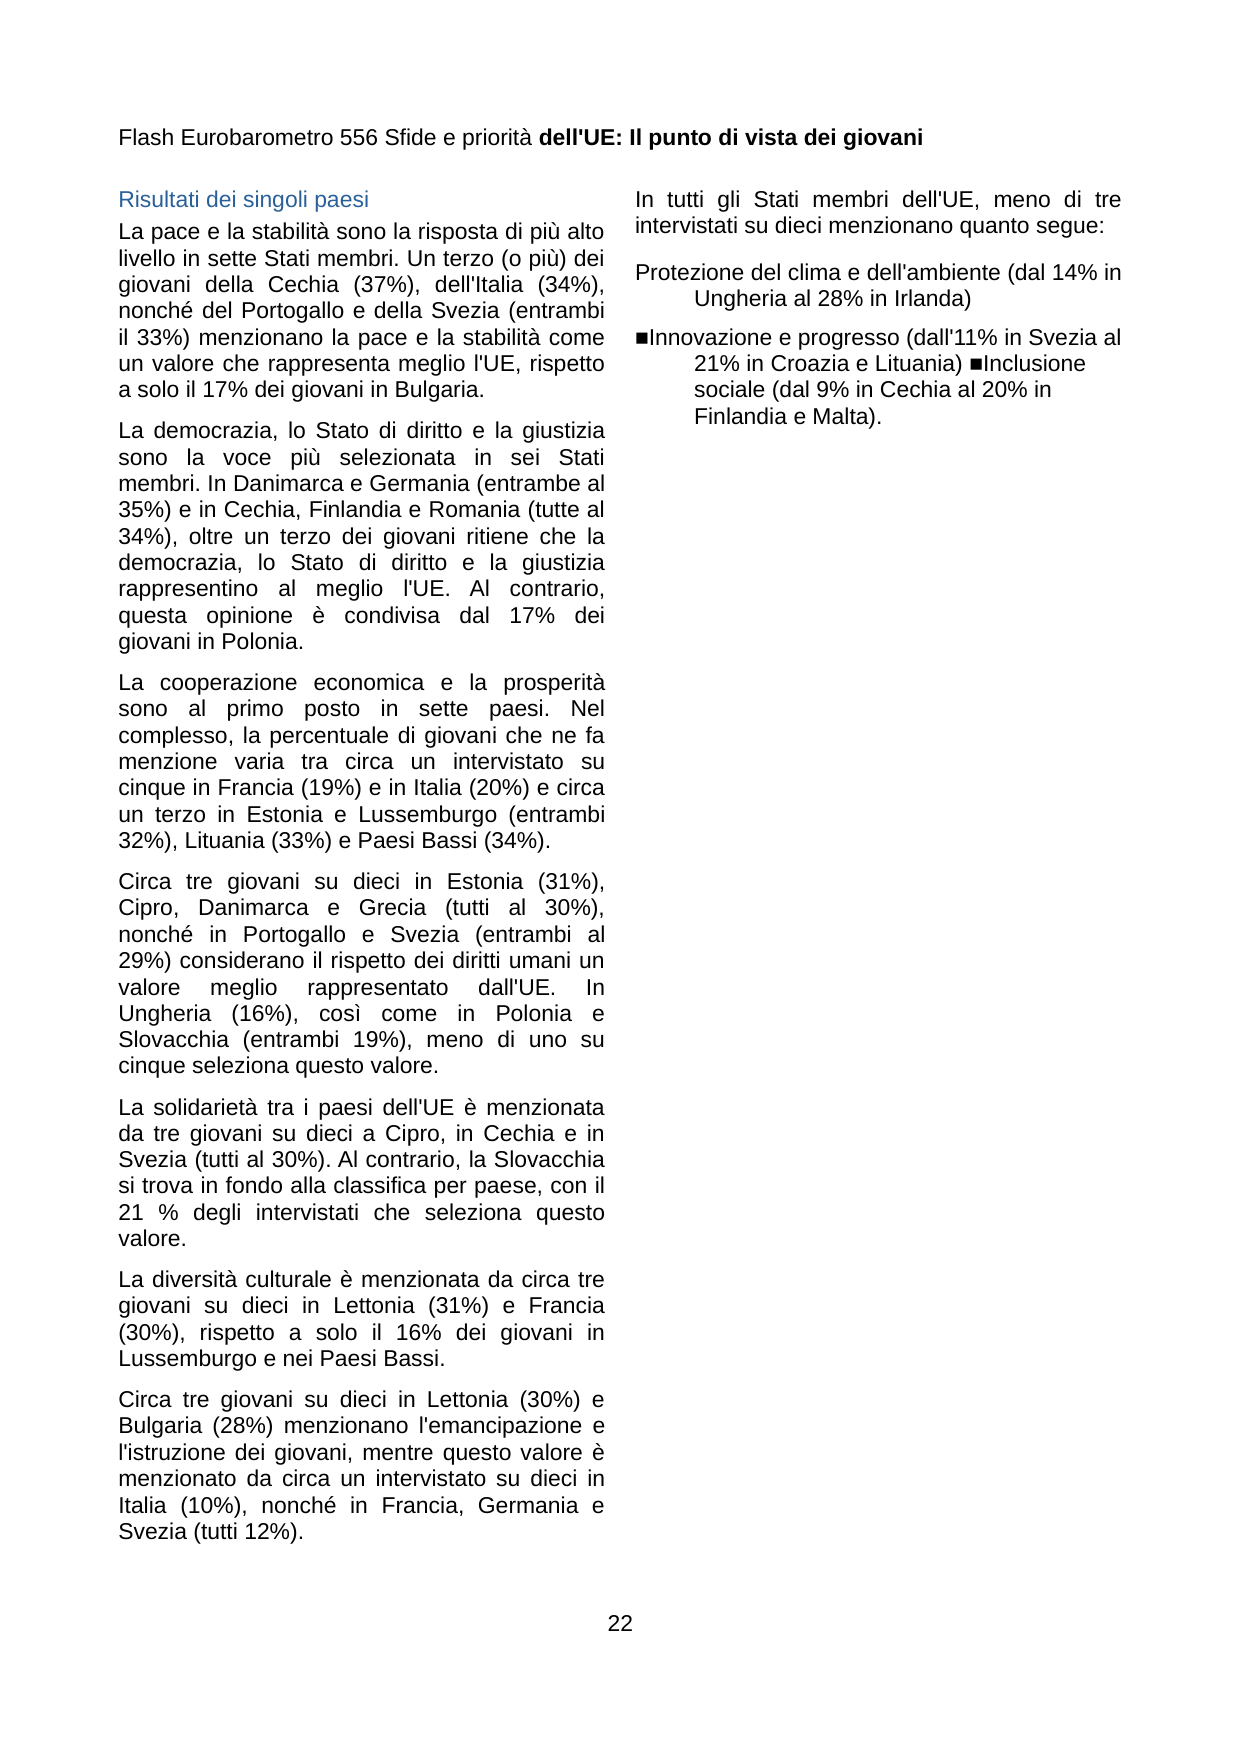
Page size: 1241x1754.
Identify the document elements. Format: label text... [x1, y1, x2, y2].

text Risultati dei singoli paesi [118, 186, 605, 212]
text La diversità culturale è menzionata da circa tre giovani su dieci in Lettonia (31%) e Francia (30%), rispetto a solo il 16% dei giovani in Lussemburgo e nei Paesi Bassi. [118, 1266, 605, 1372]
text La cooperazione economica e la prosperità sono al primo posto in sette paesi. Nel complesso, la percentuale di giovani che ne fa menzione varia tra circa un intervistato su cinque in Francia (19%) e in Italia (20%) e circa un terzo in Estonia e Lussemburgo (entrambi 32%), Lituania (33%) e Paesi Bassi (34%). [118, 669, 605, 853]
text La solidarietà tra i paesi dell'UE è menzionata da tre giovani su dieci a Cipro, in Cechia e in Svezia (tutti al 30%). Al contrario, la Slovacchia si trova in fondo alla classifica per paese, con il 21 % degli intervistati che seleziona questo valore. [118, 1093, 605, 1252]
text Circa tre giovani su dieci in Estonia (31%), Cipro, Danimarca e Grecia (tutti al 30%), nonché in Portogallo e Svezia (entrambi al 29%) considerano il rispetto dei diritti umani un valore meglio rappresentato dall'UE. In Ungheria (16%), così come in Polonia e Slovacchia (entrambi 19%), meno di uno su cinque seleziona questo valore. [118, 868, 605, 1079]
text ■Innovazione e progresso (dall'11% in Svezia al 21% in Croazia e Lituania) ■Inclusione sociale (dal 9% in Cechia al 20% in Finlandia e Malta). [635, 324, 1122, 429]
text Circa tre giovani su dieci in Lettonia (30%) e Bulgaria (28%) menzionano l'emancipazione e l'istruzione dei giovani, mentre questo valore è menzionato da circa un intervistato su dieci in Italia (10%), nonché in Francia, Germania e Svezia (tutti 12%). [118, 1386, 605, 1544]
text La pace e la stabilità sono la risposta di più alto livello in sette Stati membri. Un terzo (o più) dei giovani della Cechia (37%), dell'Italia (34%), nonché del Portogallo e della Svezia (entrambi il 33%) menzionano la pace e la stabilità come un valore che rappresenta meglio l'UE, rispetto a solo il 17% dei giovani in Bulgaria. [118, 218, 605, 403]
text In tutti gli Stati membri dell'UE, meno di tre intervistati su dieci menzionano quanto segue: [635, 186, 1122, 238]
text Protezione del clima e dell'ambiente (dal 14% in Ungheria al 28% in Irlanda) [635, 259, 1122, 312]
text La democrazia, lo Stato di diritto e la giustizia sono la voce più selezionata in sei Stati membri. In Danimarca e Germania (entrambe al 35%) e in Cechia, Finlandia e Romania (tutte al 34%), oltre un terzo dei giovani ritiene che la democrazia, lo Stato di diritto e la giustizia rappresentino al meglio l'UE. Al contrario, questa opinione è condivisa dal 17% dei giovani in Polonia. [118, 417, 605, 654]
